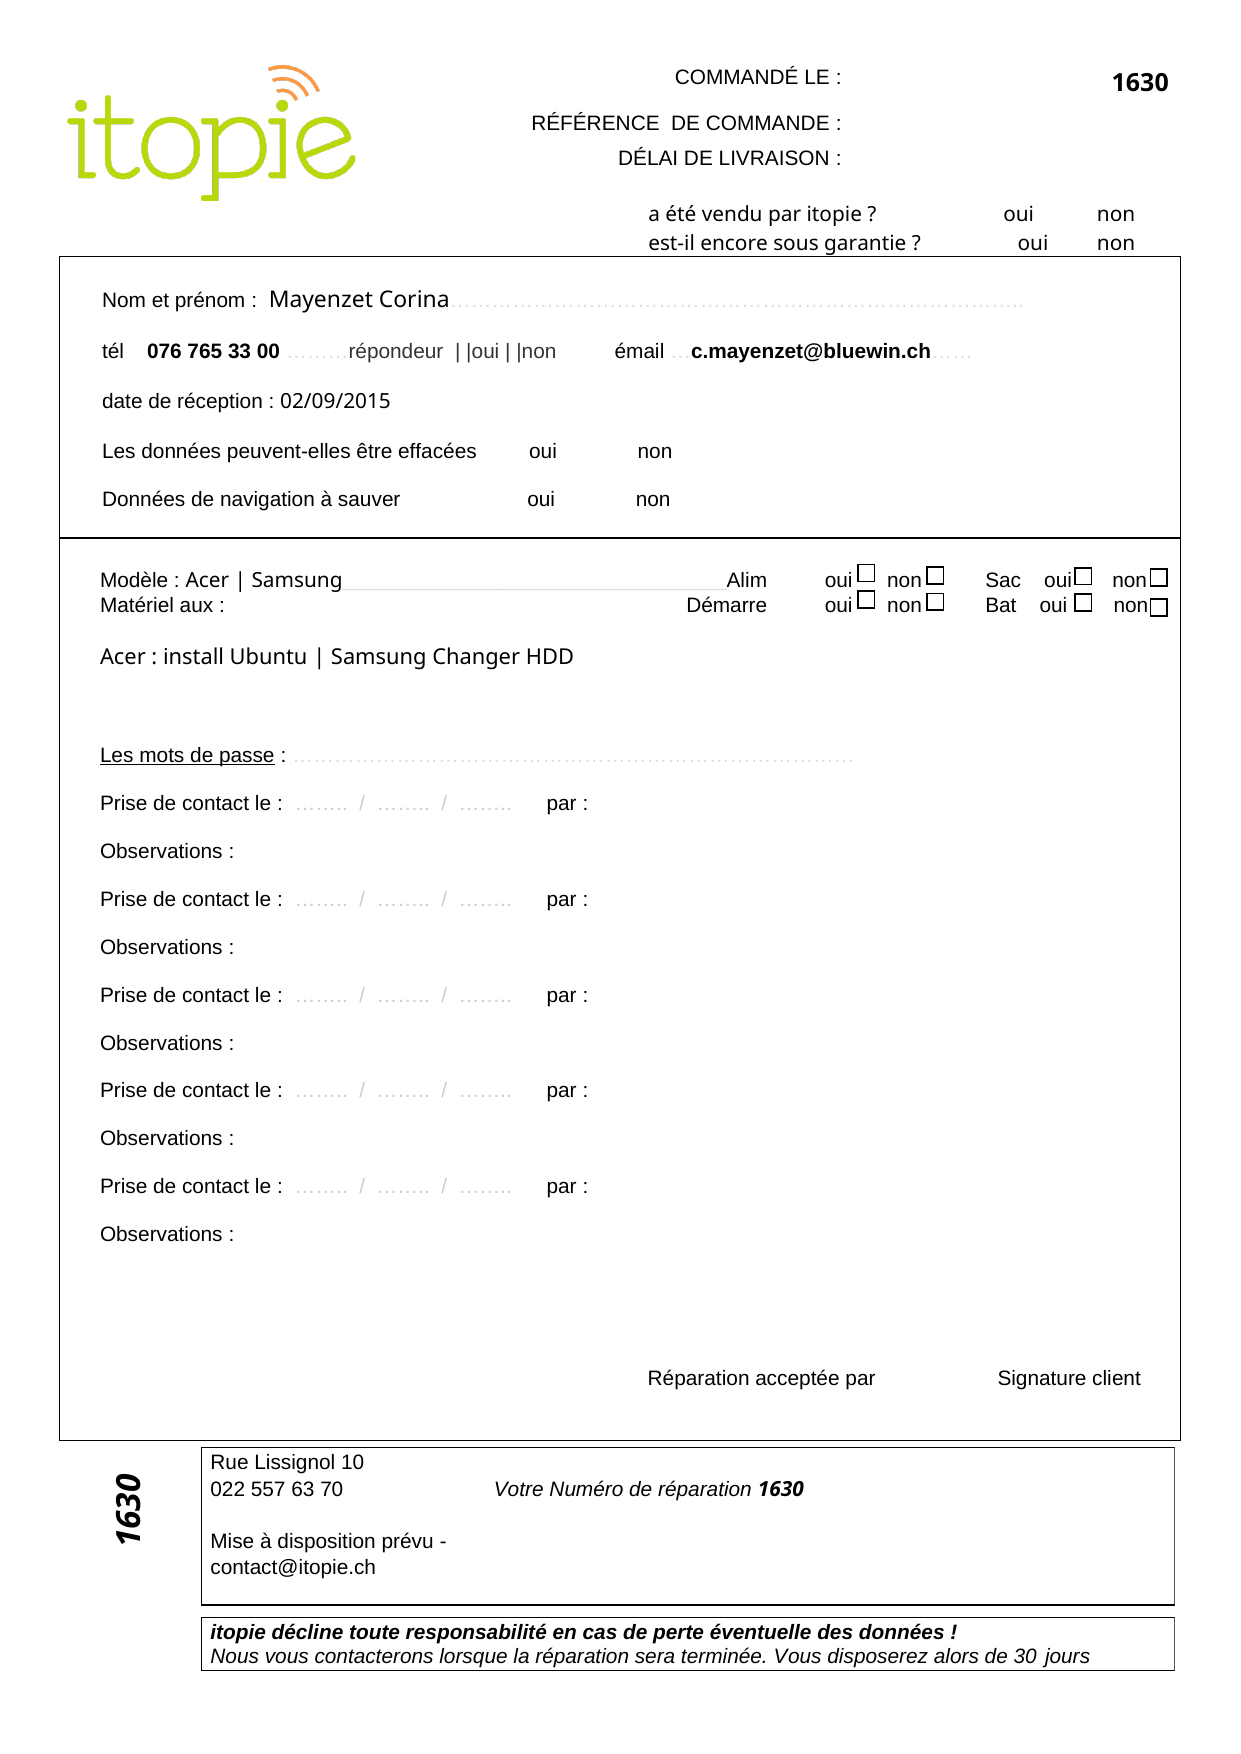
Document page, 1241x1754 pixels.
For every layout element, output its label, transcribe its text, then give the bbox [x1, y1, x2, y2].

text Observations : [60, 1219, 1180, 1246]
text Observations : [60, 836, 1180, 863]
table_header 1630 [847, 59, 1180, 104]
table_cell DÉLAI DE LIVRAISON : [490, 140, 847, 175]
text Données de navigation à sauver oui non [60, 484, 1180, 511]
text Observations : [60, 931, 1180, 958]
text Observations : [60, 1123, 1180, 1150]
table_cell [847, 105, 1180, 140]
text Observations : [60, 1027, 1180, 1054]
table_header COMMANDÉ LE : [490, 59, 847, 104]
text Modèle : Acer | Samsung Alim oui non Sac oui non [948, 562, 1180, 590]
text est-il encore sous garantie ? oui non [59, 228, 1181, 256]
table_cell [847, 140, 1180, 175]
text Matériel aux : Démarre oui non Bat oui non [60, 590, 1180, 617]
text Prise de contact le : …….. / …….. / …….. par : [60, 788, 1180, 815]
picture [67, 65, 356, 201]
text Prise de contact le : …….. / …….. / …….. par : [60, 1075, 1180, 1102]
text Modèle : Acer | Samsung Alim oui non Sac oui non [60, 562, 856, 590]
text Les données peuvent-elles être effacées oui non [60, 436, 1180, 463]
text Réparation acceptée par Signature client [60, 1363, 1180, 1390]
text date de réception : 02/09/2015 [60, 383, 1180, 415]
text Nom et prénom : Mayenzet Corina……………………………………………………………………….. [60, 280, 1180, 314]
table_header 1630 [59, 1441, 195, 1677]
text Prise de contact le : …….. / …….. / …….. par : [60, 1171, 1180, 1198]
text a été vendu par itopie ? oui non [59, 199, 1181, 228]
table_header Rue Lissignol 10 022 557 63 70 Votre Numéro de réparation 1630 Mise à disposition prévu - contact@itopie.ch [195, 1441, 1180, 1611]
text tél 076 765 33 00 ………répondeur | |oui | |non émail …c.mayenzet@bluewin.ch…… [60, 335, 1180, 362]
text Prise de contact le : …….. / …….. / …….. par : [60, 883, 1180, 911]
text Modèle : Acer | Samsung Alim oui non Sac oui non [879, 562, 925, 590]
text Acer : install Ubuntu | Samsung Changer HDD [60, 638, 1180, 671]
text Prise de contact le : …….. / …….. / …….. par : [60, 979, 1180, 1006]
table_cell itopie décline toute responsabilité en cas de perte éventuelle des données ! Nous vous contacterons lorsque la réparation sera terminée. Vous disposerez alors de 30 jours [195, 1611, 1180, 1677]
table_cell RÉFÉRENCE DE COMMANDE : [490, 105, 847, 140]
text Les mots de passe : ……………………………………………………………………… [60, 740, 1180, 767]
